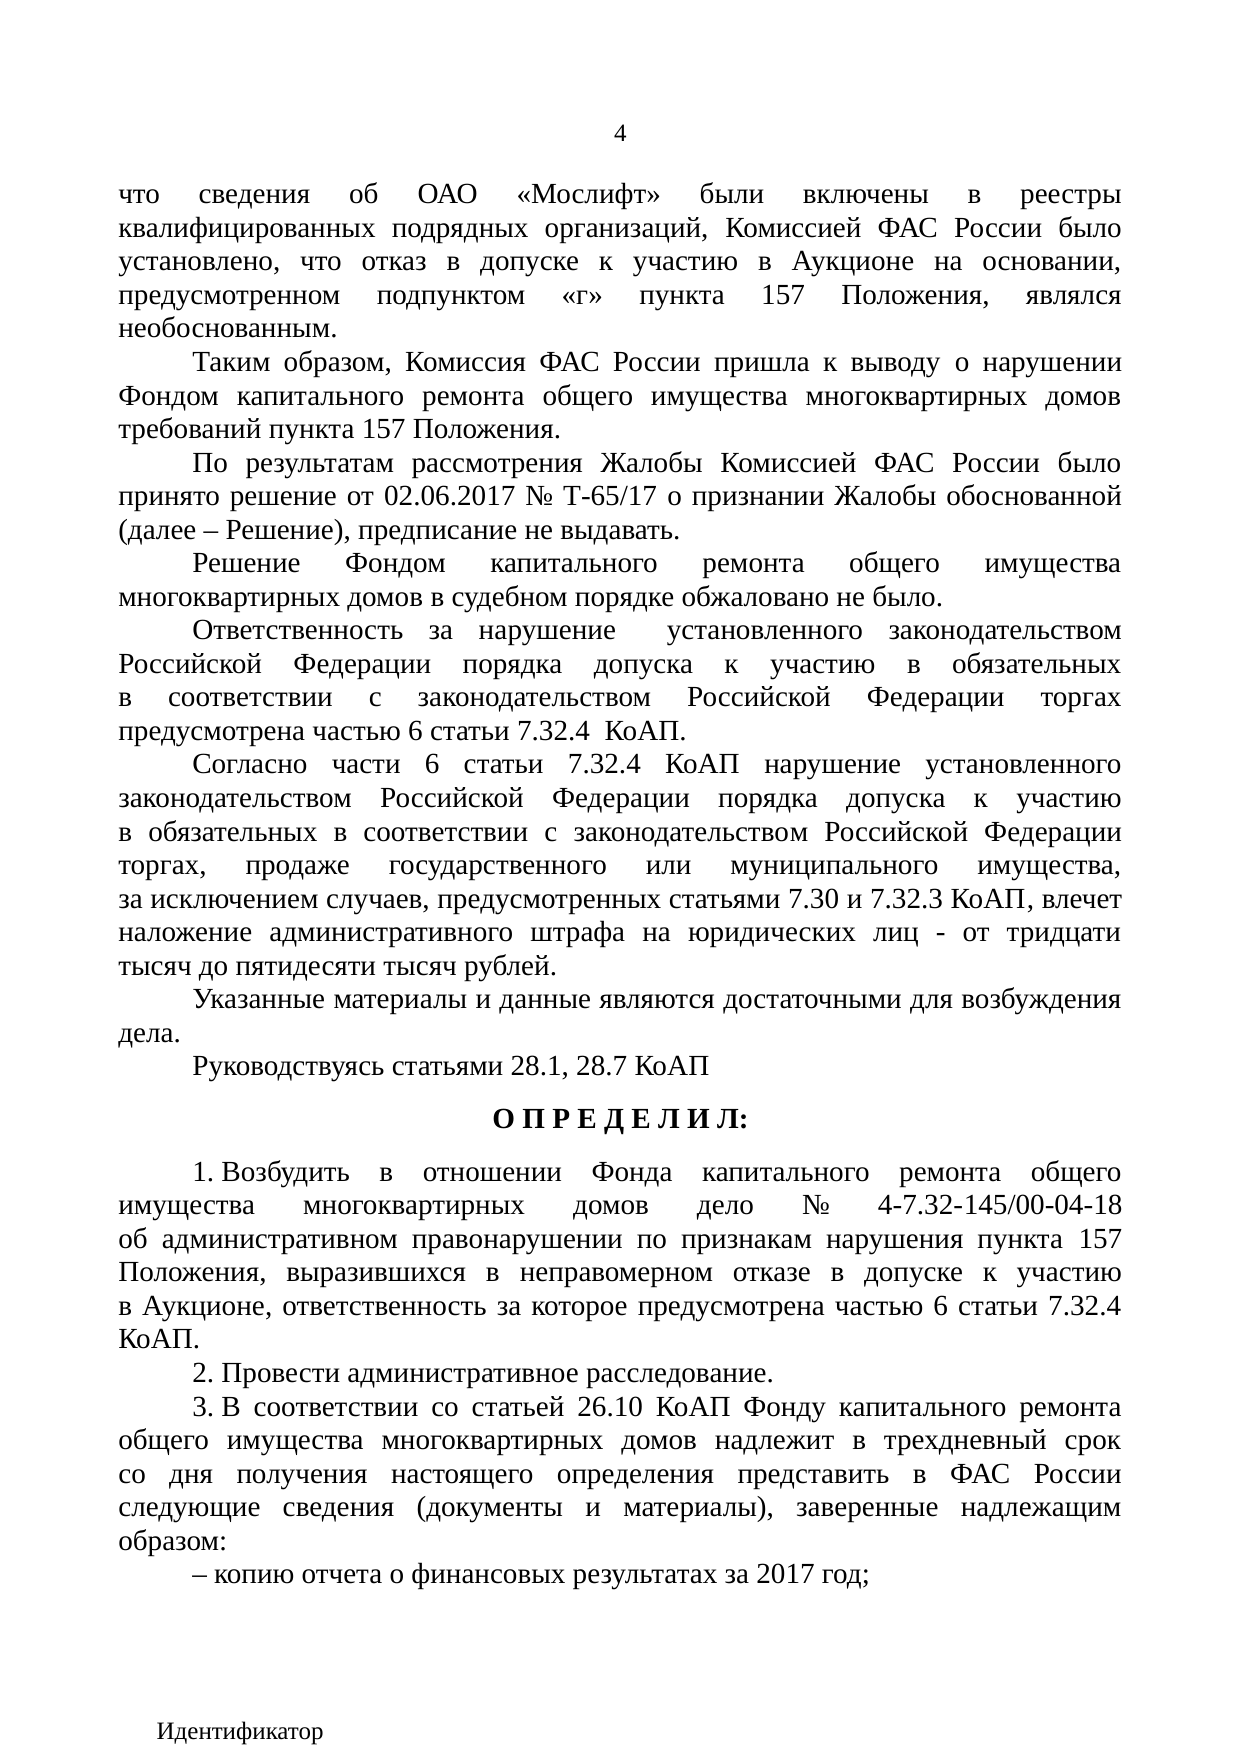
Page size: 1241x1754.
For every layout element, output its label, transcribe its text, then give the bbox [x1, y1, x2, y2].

text 1. Возбудить в отношении Фонда капитального ремонта общего имущества многоквартирных домов дело № 4-7.32-145/00-04-18 об административном правонарушении по признакам нарушения пункта 157 Положения, выразившихся в неправомерном отказе в допуске к участию в Аукционе, ответственность за которое предусмотрена частью 6 статьи 7.32.4 КоАП. [118, 1154, 1122, 1355]
text Решение Фондом капитального ремонта общего имущества многоквартирных домов в судебном порядке обжаловано не было. [118, 545, 1122, 612]
text Руководствуясь статьями 28.1, 28.7 КоАП [118, 1048, 1122, 1082]
text По результатам рассмотрения Жалобы Комиссией ФАС России было принято решение от 02.06.2017 № Т-65/17 о признании Жалобы обоснованной (далее – Решение), предписание не выдавать. [118, 445, 1122, 545]
text 3. В соответствии со статьей 26.10 КоАП Фонду капитального ремонта общего имущества многоквартирных домов надлежит в трехдневный срок со дня получения настоящего определения представить в ФАС России следующие сведения (документы и материалы), заверенные надлежащим образом: [118, 1389, 1122, 1556]
text Указанные материалы и данные являются достаточными для возбуждения дела. [118, 981, 1122, 1048]
text Таким образом, Комиссия ФАС России пришла к выводу о нарушении Фондом капитального ремонта общего имущества многоквартирных домов требований пункта 157 Положения. [118, 344, 1122, 445]
text О П Р Е Д Е Л И Л: [118, 1101, 1122, 1135]
text Ответственность за нарушение установленного законодательством Российской Федерации порядка допуска к участию в обязательных в соответствии с законодательством Российской Федерации торгах предусмотрена частью 6 статьи 7.32.4 КоАП. [118, 612, 1122, 747]
text Согласно части 6 статьи 7.32.4 КоАП нарушение установленного законодательством Российской Федерации порядка допуска к участию в обязательных в соответствии с законодательством Российской Федерации торгах, продаже государственного или муниципального имущества, за исключением случаев, предусмотренных статьями 7.30 и 7.32.3 КоАП, влечет наложение административного штрафа на юридических лиц - от тридцати тысяч до пятидесяти тысяч рублей. [118, 747, 1122, 981]
text 2. Провести административное расследование. [118, 1355, 1122, 1389]
text – копию отчета о финансовых результатах за 2017 год; [118, 1556, 1122, 1590]
text что сведения об ОАО «Мослифт» были включены в реестры квалифицированных подрядных организаций, Комиссией ФАС России было установлено, что отказ в допуске к участию в Аукционе на основании, предусмотренном подпунктом «г» пункта 157 Положения, являлся необоснованным. [118, 176, 1122, 344]
